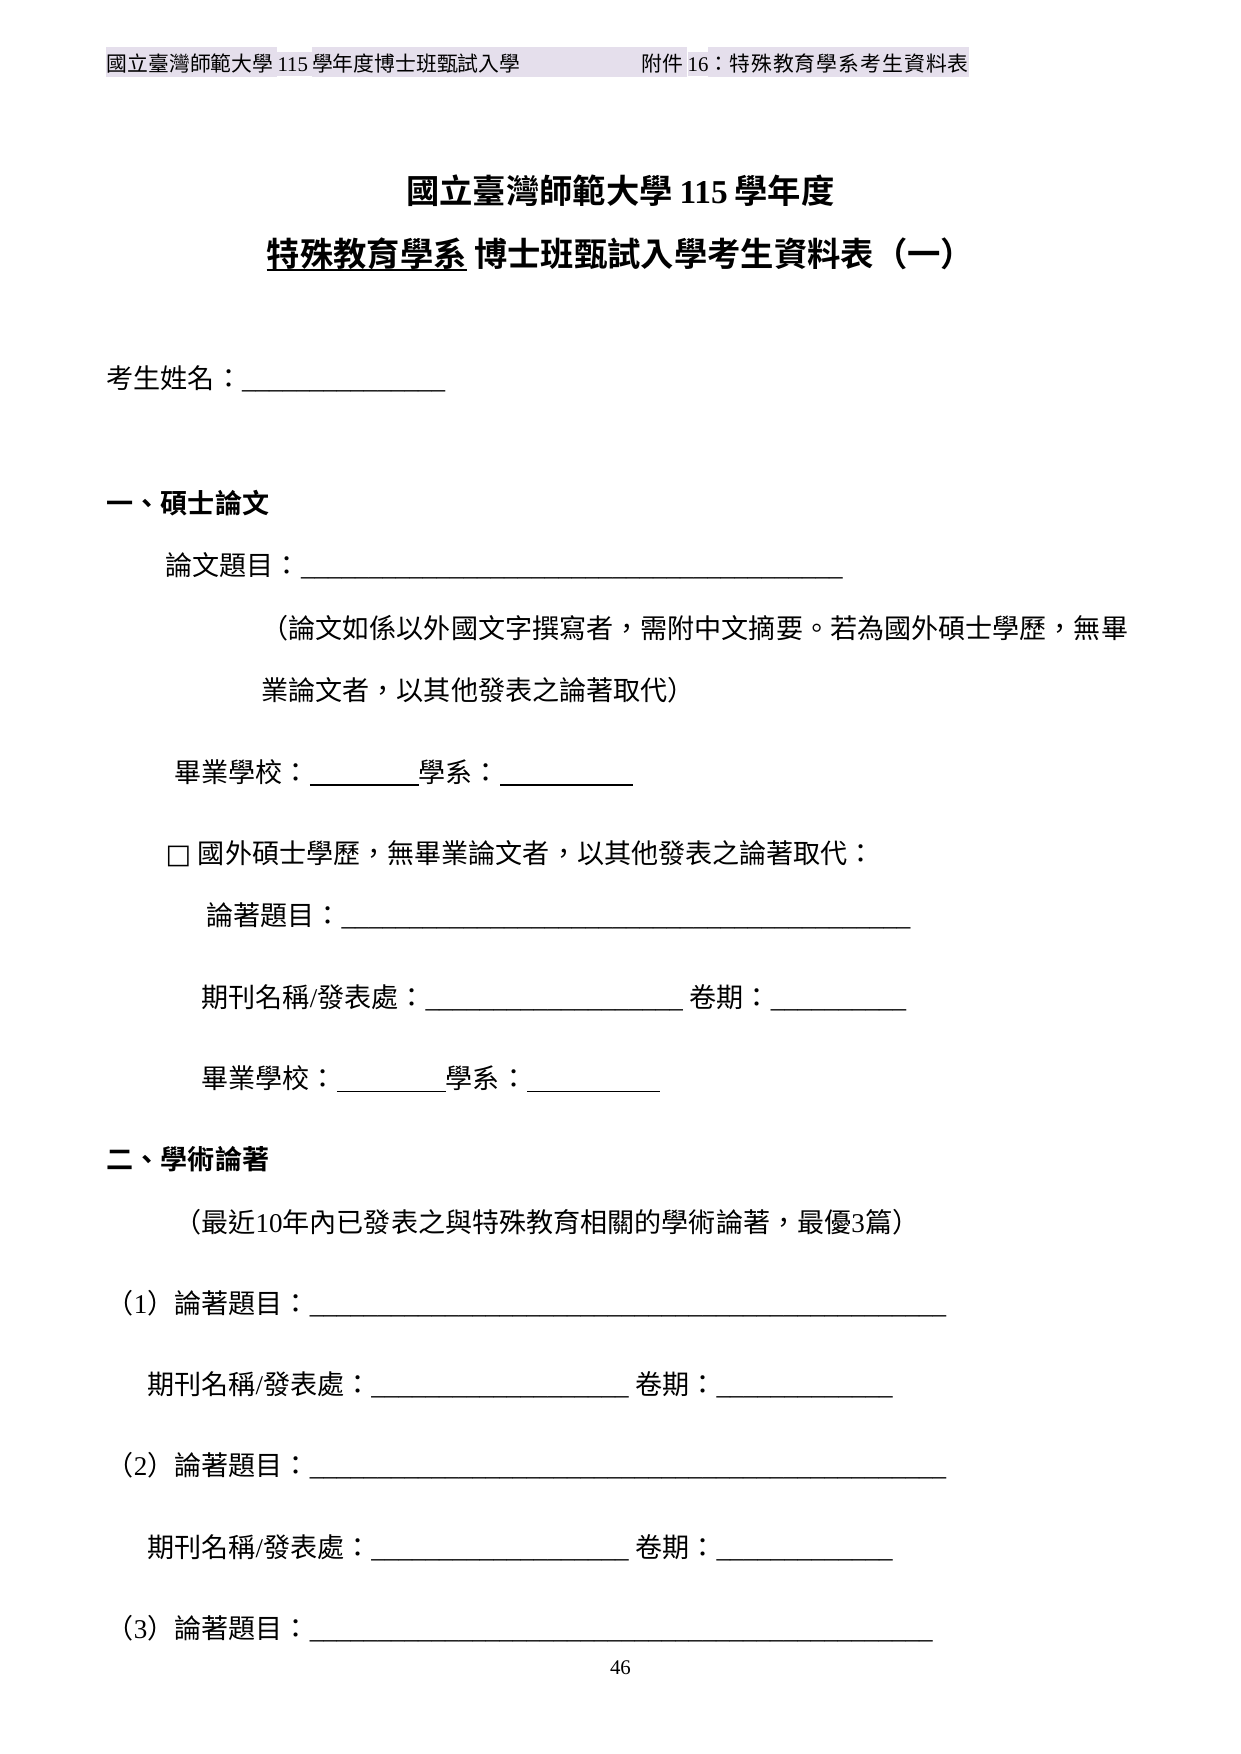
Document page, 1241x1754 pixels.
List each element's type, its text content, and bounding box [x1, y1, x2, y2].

text 考生姓名：_______________ [106, 335, 1134, 397]
text □ 國外碩士學歷，無畢業論文者，以其他發表之論著取代： [165, 810, 1134, 872]
text 畢業學校： 學系： [106, 1035, 1134, 1097]
text 二、學術論著 [106, 1116, 1134, 1179]
text 國立臺灣師範大學115學年度 [106, 147, 1134, 210]
text 期刊名稱/發表處：___________________ 卷期：__________ [106, 954, 1134, 1016]
text 期刊名稱/發表處：___________________ 卷期：_____________ [106, 1341, 1134, 1404]
text （3）論著題目：______________________________________________ [106, 1585, 1134, 1647]
text （2）論著題目：_______________________________________________ [106, 1422, 1134, 1485]
text （1）論著題目：_______________________________________________ [106, 1260, 1134, 1322]
text （論文如係以外國文字撰寫者，需附中文摘要。若為國外碩士學歷，無畢業論文者，以其他發表之論著取代） [261, 585, 1134, 710]
text 一、碩士論文 [106, 460, 1134, 522]
text 期刊名稱/發表處：___________________ 卷期：_____________ [106, 1504, 1134, 1566]
text 論著題目：__________________________________________ [165, 872, 1134, 935]
text （最近10年內已發表之與特殊教育相關的學術論著，最優3篇） [106, 1179, 1134, 1241]
text 畢業學校： 學系： [106, 729, 1134, 791]
text 特殊教育學系 博士班甄試入學考生資料表（一） [106, 210, 1134, 272]
text 論文題目：________________________________________ [165, 522, 1134, 585]
